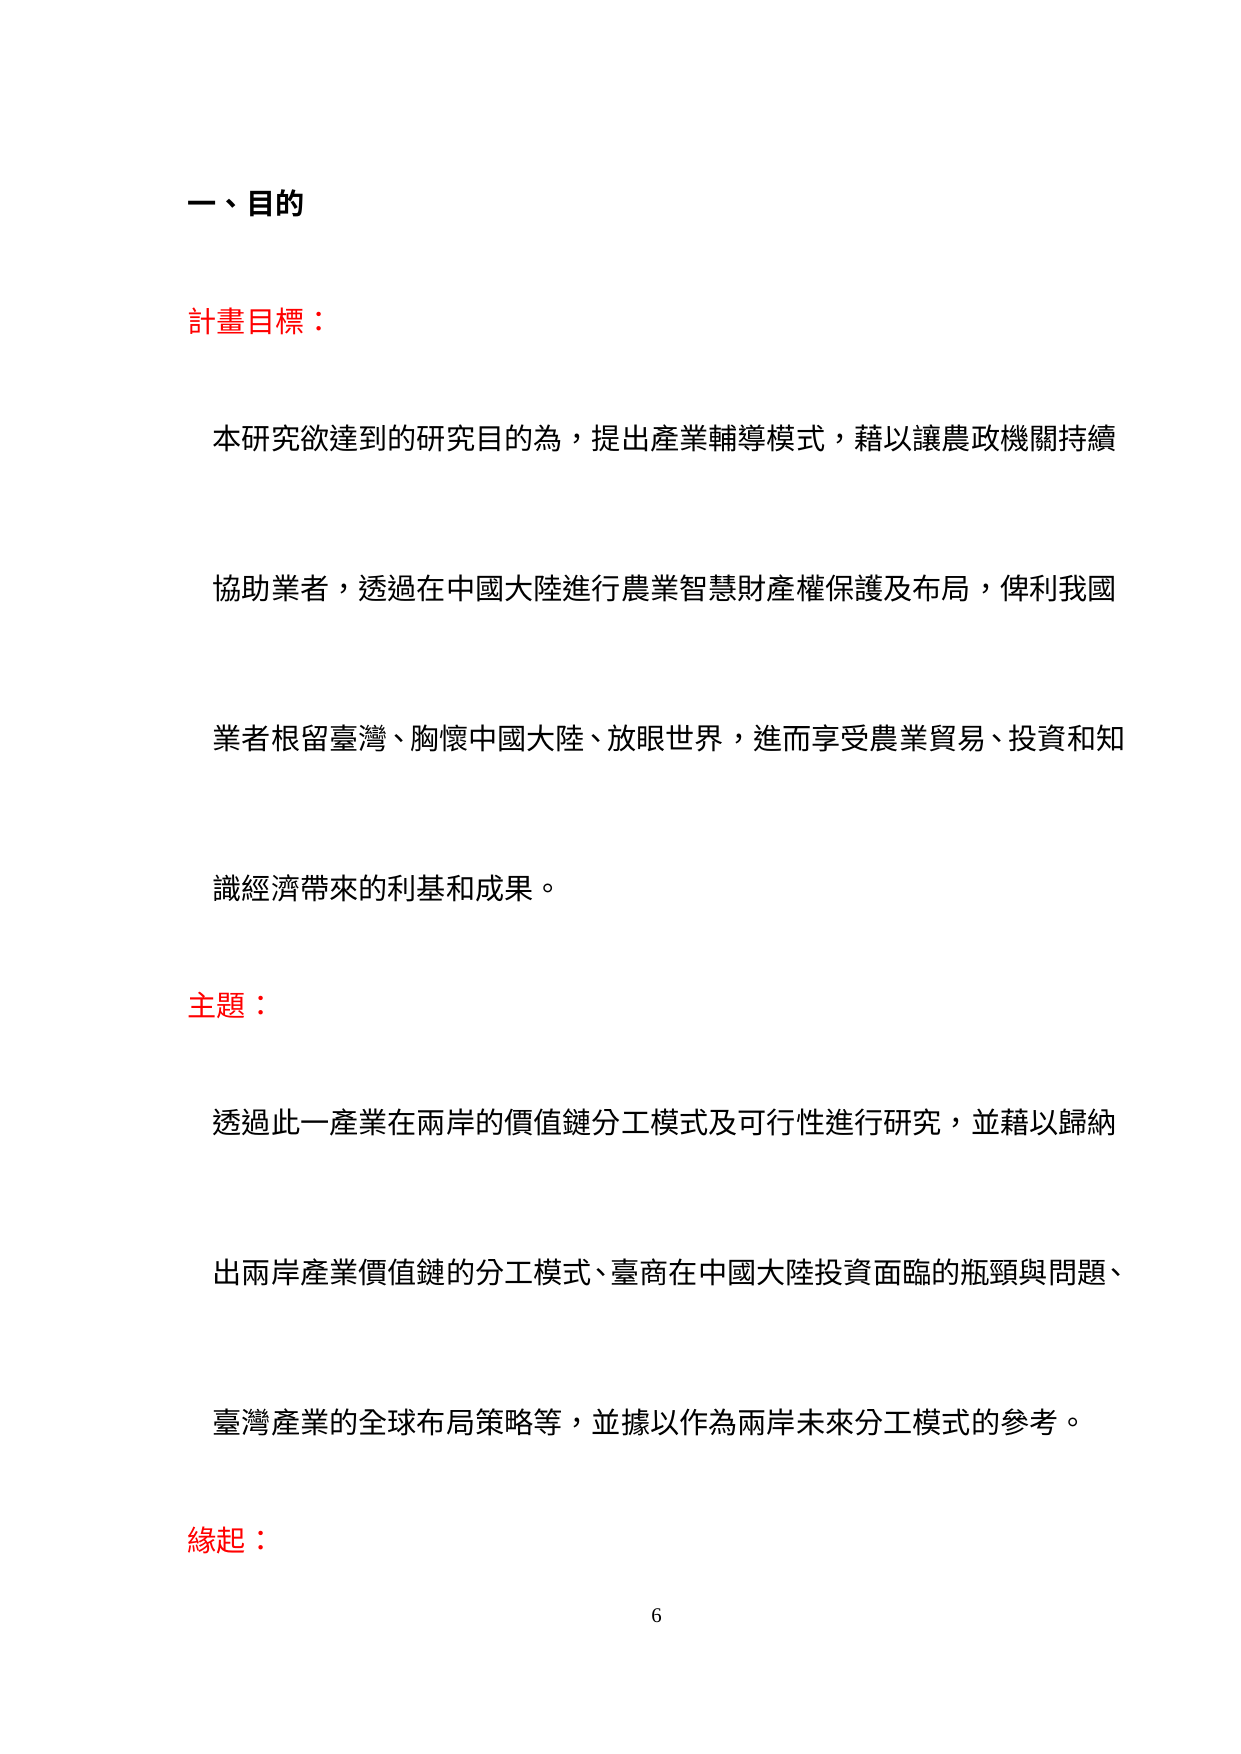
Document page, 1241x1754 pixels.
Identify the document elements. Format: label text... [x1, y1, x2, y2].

text 一、目的 [187, 164, 1125, 239]
text 本研究欲達到的研究目的為，提出產業輔導模式，藉以讓農政機關持續協助業者，透過在中國大陸進行農業智慧財產權保護及布局，俾利我國業者根留臺灣、胸懷中國大陸、放眼世界，進而享受農業貿易、投資和知識經濟帶來的利基和成果。 [212, 399, 1125, 924]
text 緣起： [187, 1501, 1125, 1576]
text 計畫目標： [187, 282, 1125, 357]
text 主題： [187, 966, 1125, 1041]
text 透過此一產業在兩岸的價值鏈分工模式及可行性進行研究，並藉以歸納出兩岸產業價值鏈的分工模式、臺商在中國大陸投資面臨的瓶頸與問題、臺灣產業的全球布局策略等，並據以作為兩岸未來分工模式的參考。 [212, 1084, 1125, 1459]
